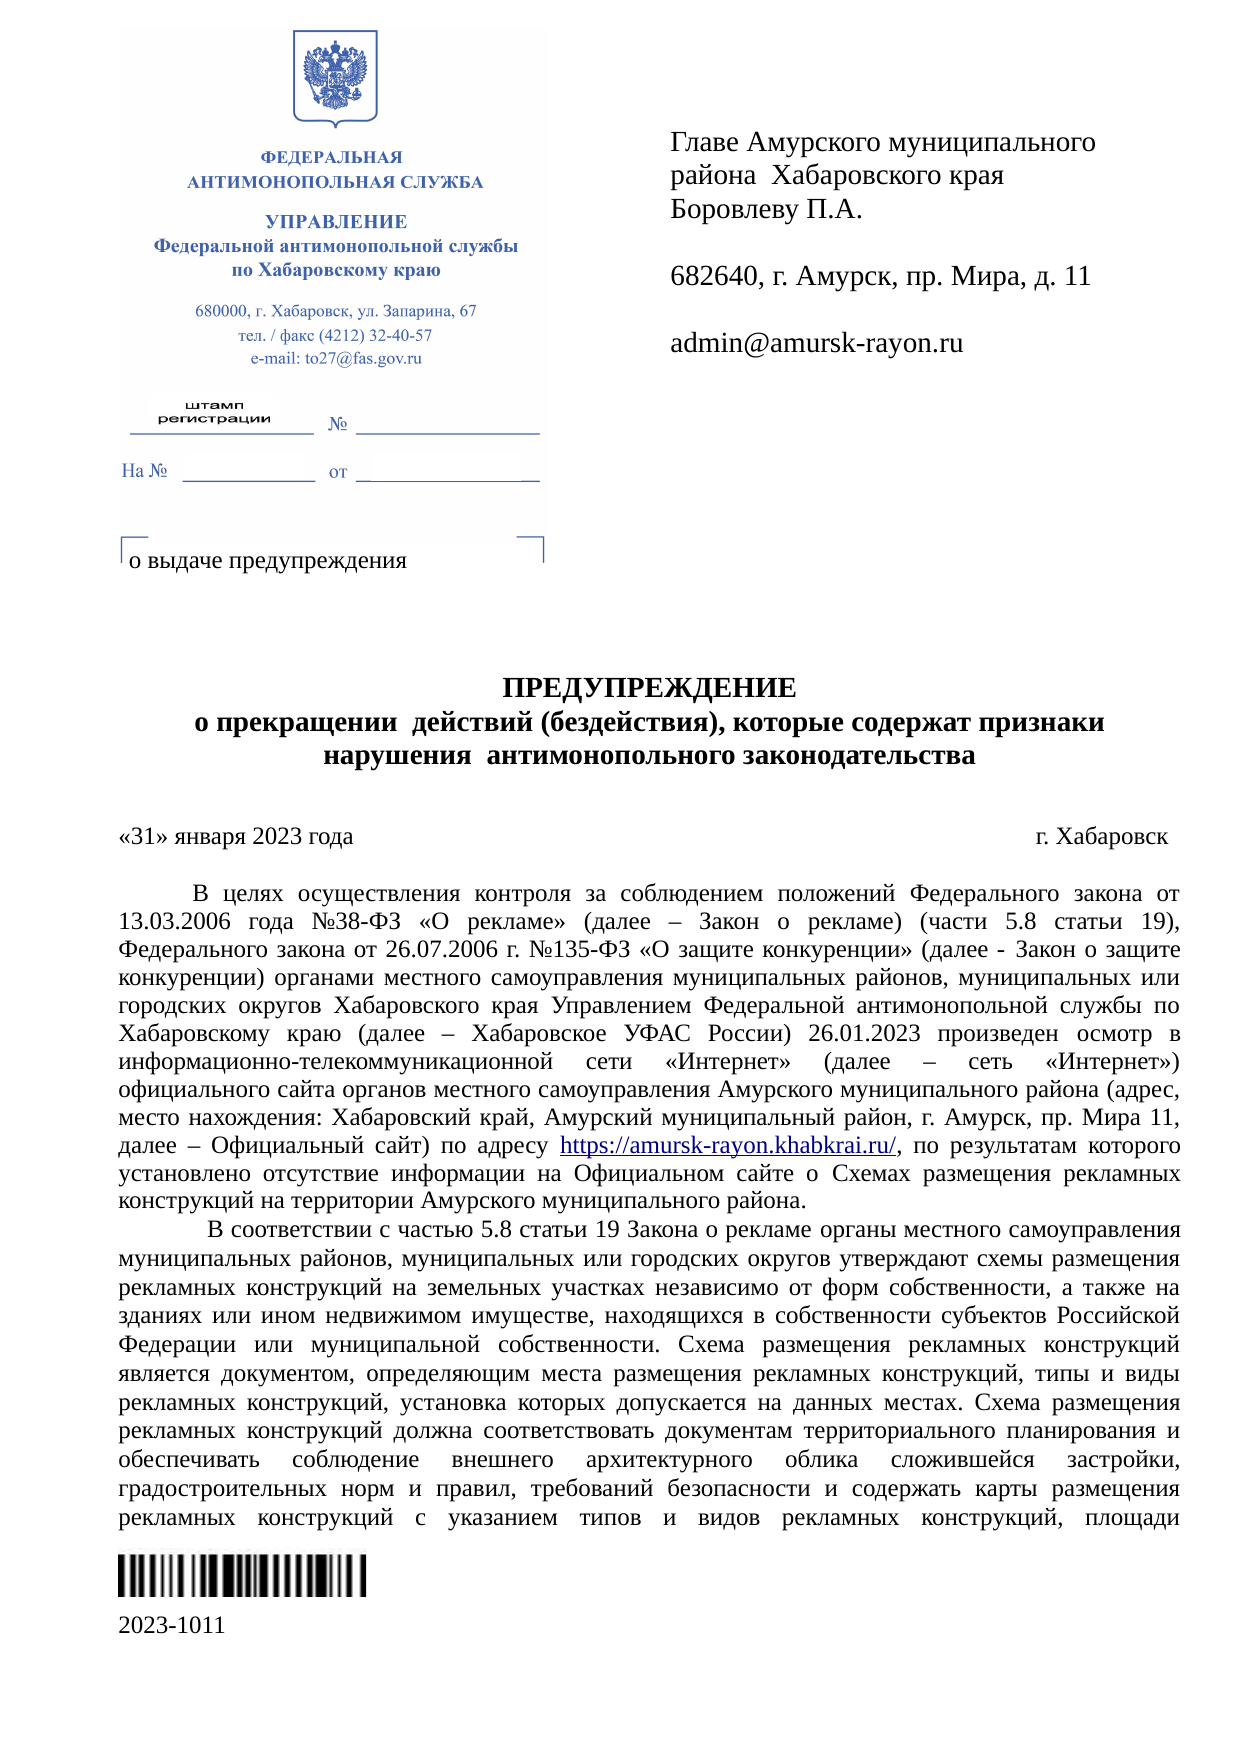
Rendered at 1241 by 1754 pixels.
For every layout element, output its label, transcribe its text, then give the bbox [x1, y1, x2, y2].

text В целях осуществления контроля за соблюдением положений Федерального закона от 13.03.2006 года №38-ФЗ «О рекламе» (далее – Закон о рекламе) (части 5.8 статьи 19), Федерального закона от 26.07.2006 г. №135-ФЗ «О защите конкуренции» (далее - Закон о защите конкуренции) органами местного самоуправления муниципальных районов, муниципальных или городских округов Хабаровского края Управлением Федеральной антимонопольной службы по Хабаровскому краю (далее – Хабаровское УФАС России) 26.01.2023 произведен осмотр в информационно-телекоммуникационной сети «Интернет» (далее – сеть «Интернет») официального сайта органов местного самоуправления Амурского муниципального района (адрес, место нахождения: Хабаровский край, Амурский муниципальный район, г. Амурск, пр. Мира 11, далее – Официальный сайт) по адресу https://amursk-rayon.khabkrai.ru/, по результатам которого установлено отсутствие информации на Официальном сайте о Схемах размещения рекламных конструкций на территории Амурского муниципального района. [118, 878, 1181, 1214]
text «31» января 2023 года г. Хабаровск [118, 821, 1181, 850]
text В соответствии с частью 5.8 статьи 19 Закона о рекламе органы местного самоуправления муниципальных районов, муниципальных или городских округов утверждают схемы размещения рекламных конструкций на земельных участках независимо от форм собственности, а также на зданиях или ином недвижимом имуществе, находящихся в собственности субъектов Российской Федерации или муниципальной собственности. Схема размещения рекламных конструкций является документом, определяющим места размещения рекламных конструкций, типы и виды рекламных конструкций, установка которых допускается на данных местах. Схема размещения рекламных конструкций должна соответствовать документам территориального планирования и обеспечивать соблюдение внешнего архитектурного облика сложившейся застройки, градостроительных норм и правил, требований безопасности и содержать карты размещения рекламных конструкций с указанием типов и видов рекламных конструкций, площади [118, 1214, 1181, 1531]
picture [118, 1548, 367, 1597]
text о прекращении действий (бездействия), которые содержат признаки нарушения антимонопольного законодательства [118, 704, 1181, 771]
picture [118, 29, 550, 567]
text ПРЕДУПРЕЖДЕНИЕ [118, 670, 1181, 704]
text о выдаче предупреждения [129, 545, 537, 574]
table_header Главе Амурского муниципального района Хабаровского края Боровлеву П.А. 682640, г. Амурск, пр. Мира, д. 11 admin@amursk-rayon.ru [664, 118, 1181, 555]
